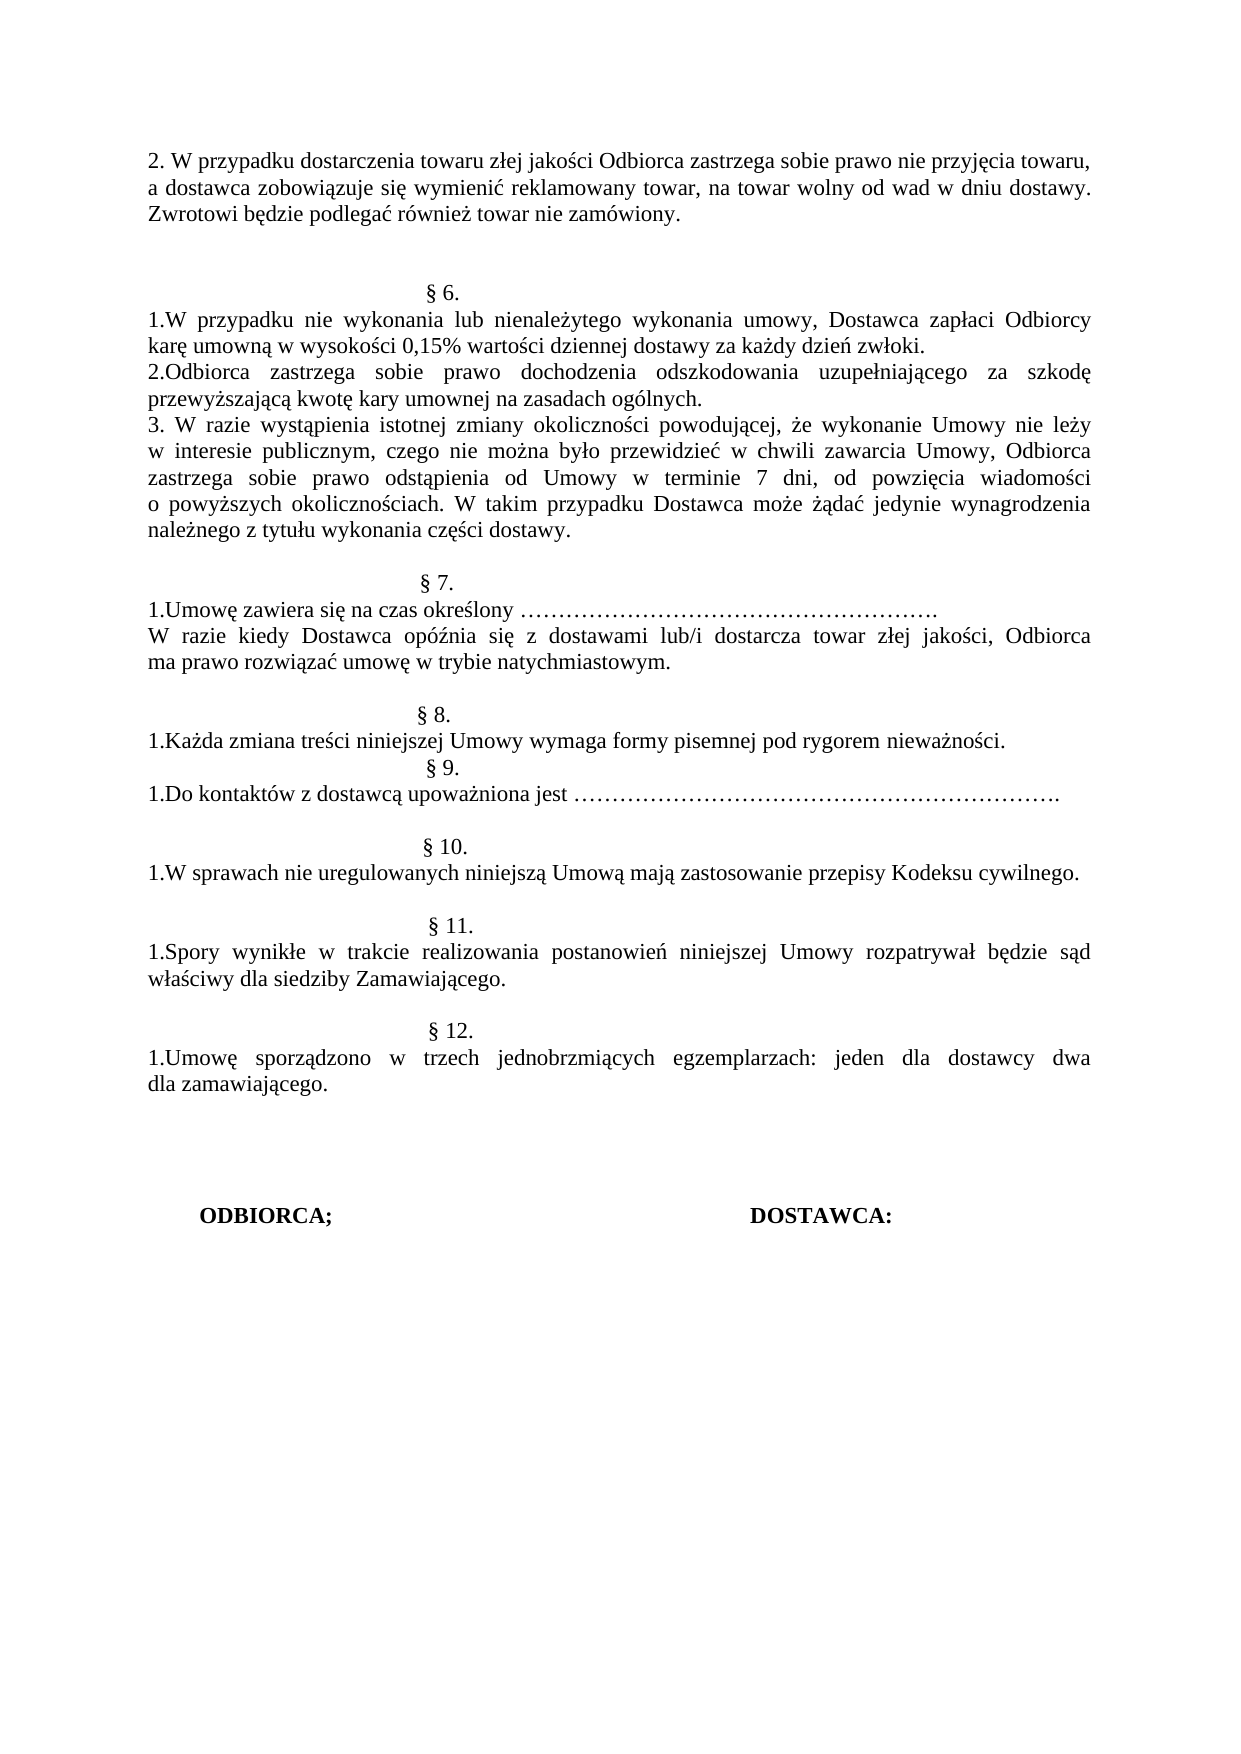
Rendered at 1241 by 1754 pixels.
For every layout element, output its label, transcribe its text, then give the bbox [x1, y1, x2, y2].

text W razie kiedy Dostawca opóźnia się z dostawami lub/i dostarcza towar złej jakości, Odbiorca ma prawo rozwiązać umowę w trybie natychmiastowym. [148, 622, 1092, 675]
text 1.Każda zmiana treści niniejszej Umowy wymaga formy pisemnej pod rygorem nieważności. [148, 727, 1092, 754]
text ODBIORCA; DOSTAWCA: [148, 1202, 1092, 1228]
text 1.Spory wynikłe w trakcie realizowania postanowień niniejszej Umowy rozpatrywał będzie sąd właściwy dla siedziby Zamawiającego. [148, 938, 1092, 991]
text § 10. [148, 833, 1092, 859]
list 3. W razie wystąpienia istotnej zmiany okoliczności powodującej, że wykonanie Umowy nie leży w interesie publicznym, czego nie można było przewidzieć w chwili zawarcia Umowy, Odbiorca zastrzega sobie prawo odstąpienia od Umowy w terminie 7 dni, od powzięcia wiadomości o powyższych okolicznościach. W takim przypadku Dostawca może żądać jedynie wynagrodzenia należnego z tytułu wykonania części dostawy. [148, 411, 1092, 543]
text § 12. [148, 1017, 1092, 1044]
list 2. W przypadku dostarczenia towaru złej jakości Odbiorca zastrzega sobie prawo nie przyjęcia towaru, a dostawca zobowiązuje się wymienić reklamowany towar, na towar wolny od wad w dniu dostawy. Zwrotowi będzie podlegać również towar nie zamówiony. [148, 148, 1092, 227]
text 1.W sprawach nie uregulowanych niniejszą Umową mają zastosowanie przepisy Kodeksu cywilnego. [148, 859, 1092, 886]
text § 11. [148, 912, 1092, 938]
text 1.Umowę zawiera się na czas określony ………………………………………………. [148, 596, 1092, 622]
text § 7. [185, 569, 1092, 596]
text 1.Umowę sporządzono w trzech jednobrzmiących egzemplarzach: jeden dla dostawcy dwa dla zamawiającego. [148, 1044, 1092, 1096]
list Odbiorca zastrzega sobie prawo dochodzenia odszkodowania uzupełniającego za szkodę przewyższającą kwotę kary umownej na zasadach ogólnych. [148, 358, 1092, 411]
text § 9. [185, 754, 1092, 780]
text § 8. [148, 701, 1092, 727]
list W przypadku nie wykonania lub nienależytego wykonania umowy, Dostawca zapłaci Odbiorcy karę umowną w wysokości 0,15% wartości dziennej dostawy za każdy dzień zwłoki. [148, 306, 1092, 358]
text 1.Do kontaktów z dostawcą upoważniona jest ………………………………………………………. [148, 780, 1092, 806]
text § 6. [185, 279, 1092, 306]
